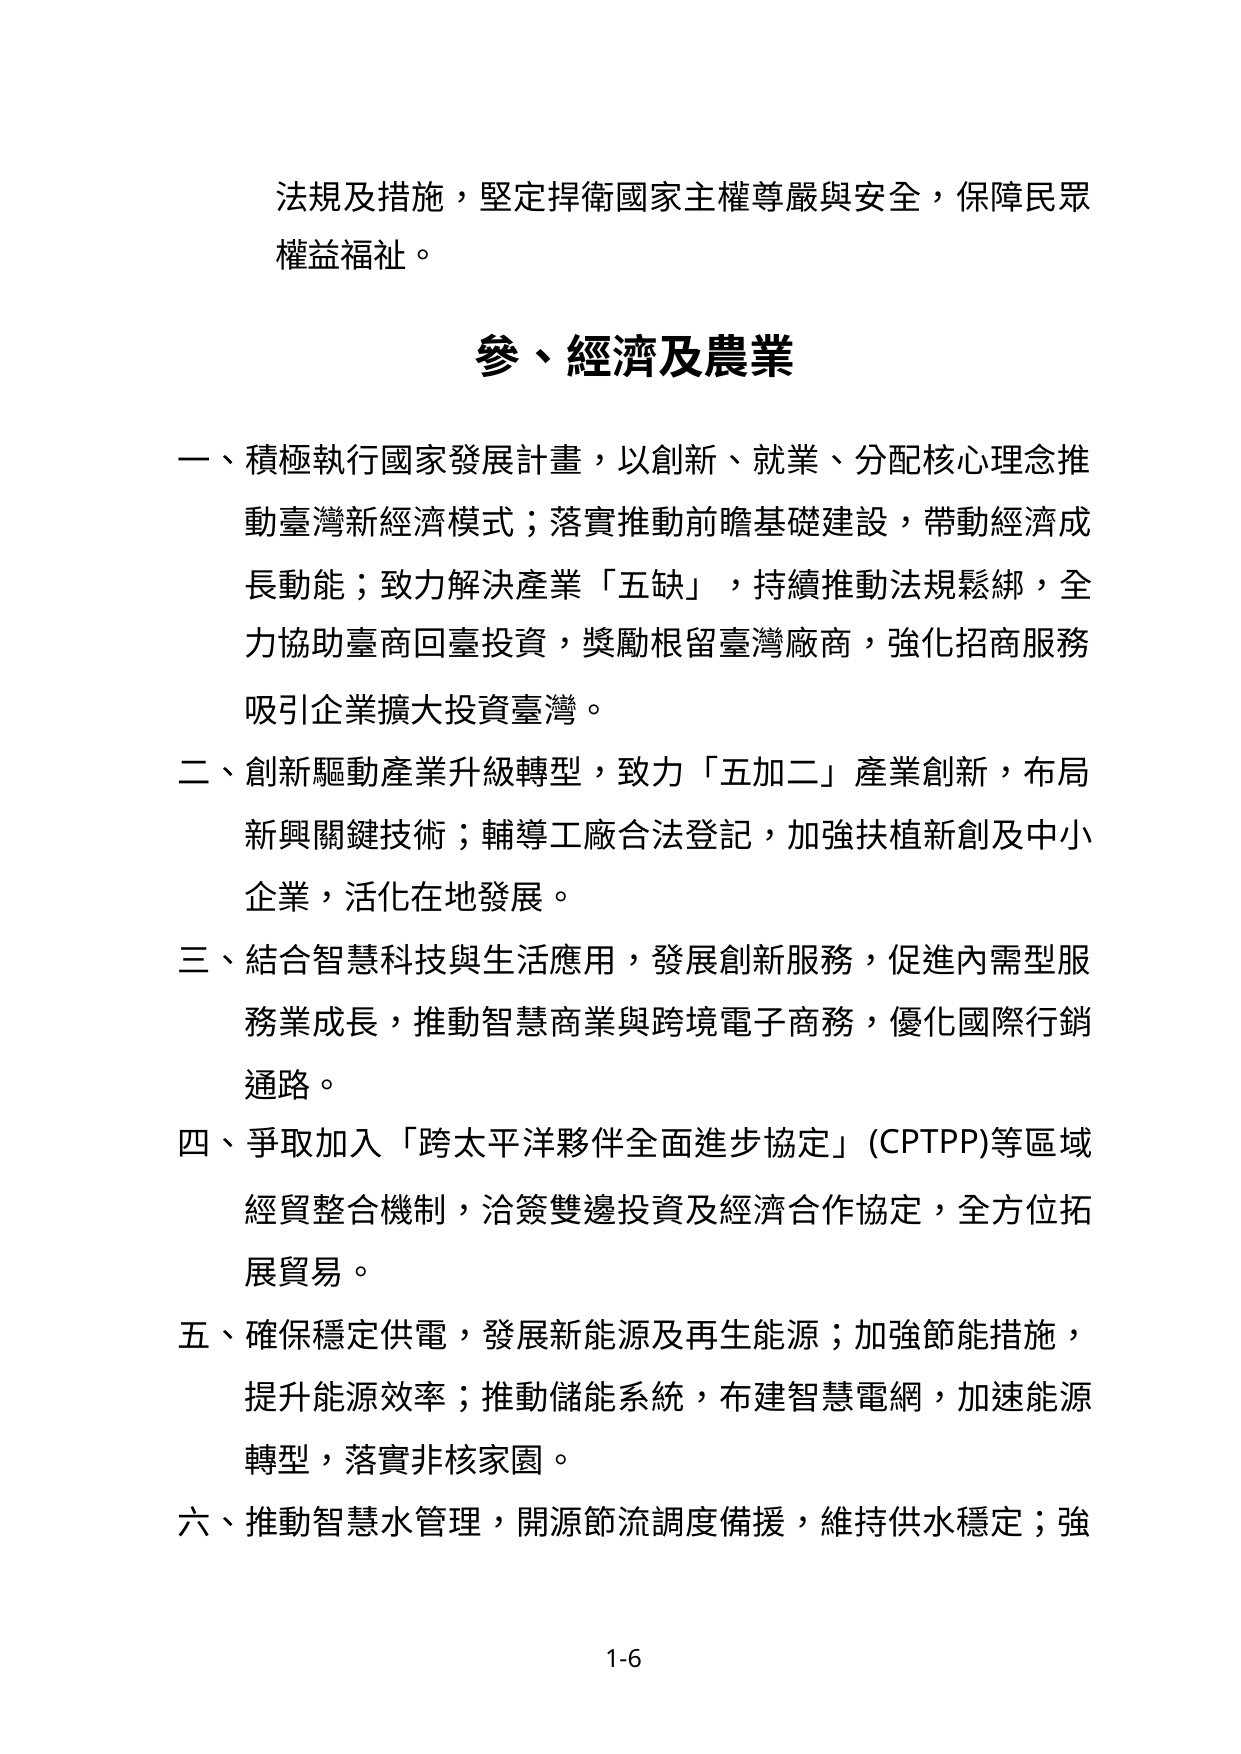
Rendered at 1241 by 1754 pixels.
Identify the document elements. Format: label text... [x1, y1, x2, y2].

subtitle 參、經濟及農業 [177, 322, 1092, 384]
text 六、推動智慧水管理，開源節流調度備援，維持供水穩定；強化防汛整備應變，營造安全水環境；加強雨水下水道建設，增進都市防洪韌性；推動公共污水處理廠放流水回收再利用，強化水資源管理。 [177, 1484, 1092, 1547]
text 二、創新驅動產業升級轉型，致力「五加二」產業創新，布局新興關鍵技術；輔導工廠合法登記，加強扶植新創及中小企業，活化在地發展。 [177, 734, 1092, 922]
text 一、積極執行國家發展計畫，以創新、就業、分配核心理念推動臺灣新經濟模式；落實推動前瞻基礎建設，帶動經濟成長動能；致力解決產業「五缺」，持續推動法規鬆綁，全力協助臺商回臺投資，獎勵根留臺灣廠商，強化招商服務，吸引企業擴大投資臺灣。 [177, 422, 1092, 734]
text 三、結合智慧科技與生活應用，發展創新服務，促進內需型服務業成長，推動智慧商業與跨境電子商務，優化國際行銷通路。 [177, 922, 1092, 1109]
text 法規及措施，堅定捍衛國家主權尊嚴與安全，保障民眾權益福祉。 [177, 159, 1092, 284]
text 四、爭取加入「跨太平洋夥伴全面進步協定」(CPTPP)等區域經貿整合機制，洽簽雙邊投資及經濟合作協定，全方位拓展貿易。 [177, 1109, 1092, 1297]
text 五、確保穩定供電，發展新能源及再生能源；加強節能措施，提升能源效率；推動儲能系統，布建智慧電網，加速能源轉型，落實非核家園。 [177, 1297, 1092, 1484]
